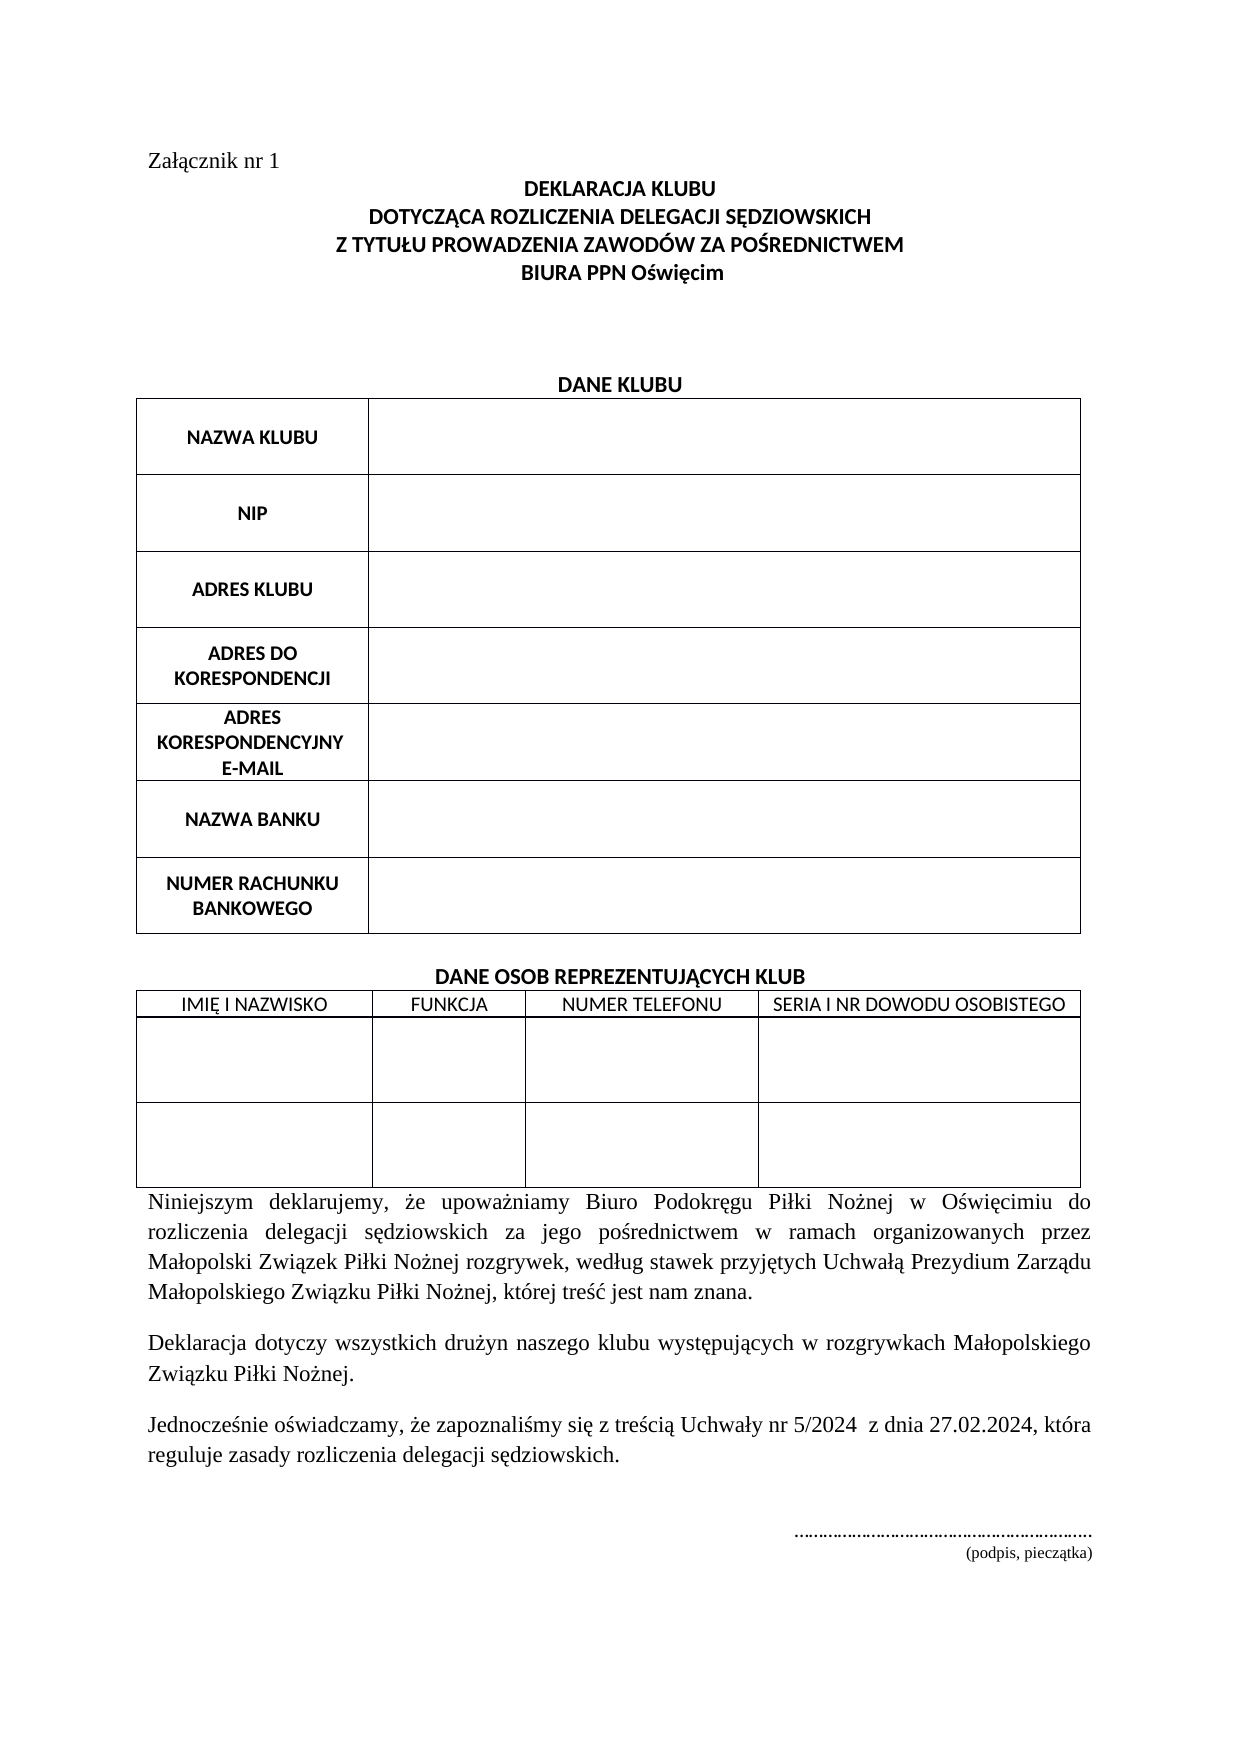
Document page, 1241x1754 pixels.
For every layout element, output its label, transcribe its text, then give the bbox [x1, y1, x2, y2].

table_cell [369, 628, 1080, 703]
text Niniejszym deklarujemy, że upoważniamy Biuro Podokręgu Piłki Nożnej w Oświęcimiu do rozliczenia delegacji sędziowskich za jego pośrednictwem w ramach organizowanych przez Małopolski Związek Piłki Nożnej rozgrywek, według stawek przyjętych Uchwałą Prezydium Zarządu Małopolskiego Związku Piłki Nożnej, której treść jest nam znana. [148, 1188, 1093, 1305]
text DEKLARACJA KLUBU [148, 174, 1093, 202]
table_cell ADRES DO KORESPONDENCJI [137, 628, 368, 703]
table_header [369, 399, 1080, 474]
table_cell [373, 1103, 525, 1187]
table_cell [369, 781, 1080, 857]
text BIURA PPN Oświęcim [148, 258, 1093, 286]
table_cell [759, 1103, 1080, 1187]
table_cell NAZWA BANKU [137, 781, 368, 857]
table_header FUNKCJA [373, 991, 525, 1016]
table_cell [137, 1103, 372, 1187]
text Deklaracja dotyczy wszystkich drużyn naszego klubu występujących w rozgrywkach Małopolskiego Związku Piłki Nożnej. [148, 1329, 1093, 1386]
table_cell [373, 1018, 525, 1102]
text (podpis, pieczątka) [148, 1543, 1093, 1562]
text Załącznik nr 1 [148, 148, 1093, 174]
text DANE KLUBU [148, 370, 1093, 398]
text …………………………………………………….. [148, 1517, 1093, 1543]
table_cell [369, 552, 1080, 627]
table_cell [369, 858, 1080, 933]
table_cell [369, 704, 1080, 780]
text DANE OSOB REPREZENTUJĄCYCH KLUB [148, 962, 1093, 990]
table_header IMIĘ I NAZWISKO [137, 991, 372, 1016]
table_cell [137, 1018, 372, 1102]
table_header NAZWA KLUBU [137, 399, 368, 474]
text Jednocześnie oświadczamy, że zapoznaliśmy się z treścią Uchwały nr 5/2024 z dnia 27.02.2024, która reguluje zasady rozliczenia delegacji sędziowskich. [148, 1411, 1093, 1467]
table_cell [526, 1103, 758, 1187]
table_cell ADRES KLUBU [137, 552, 368, 627]
table_header SERIA I NR DOWODU OSOBISTEGO [759, 991, 1080, 1016]
table_cell NIP [137, 475, 368, 551]
table_cell [759, 1018, 1080, 1102]
table_cell NUMER RACHUNKU BANKOWEGO [137, 858, 368, 933]
text Z TYTUŁU PROWADZENIA ZAWODÓW ZA POŚREDNICTWEM [148, 230, 1093, 258]
text DOTYCZĄCA ROZLICZENIA DELEGACJI SĘDZIOWSKICH [148, 202, 1093, 230]
table_cell ADRES KORESPONDENCYJNY E-MAIL [137, 704, 368, 780]
table_header NUMER TELEFONU [526, 991, 758, 1016]
table_cell [369, 475, 1080, 551]
table_cell [526, 1018, 758, 1102]
